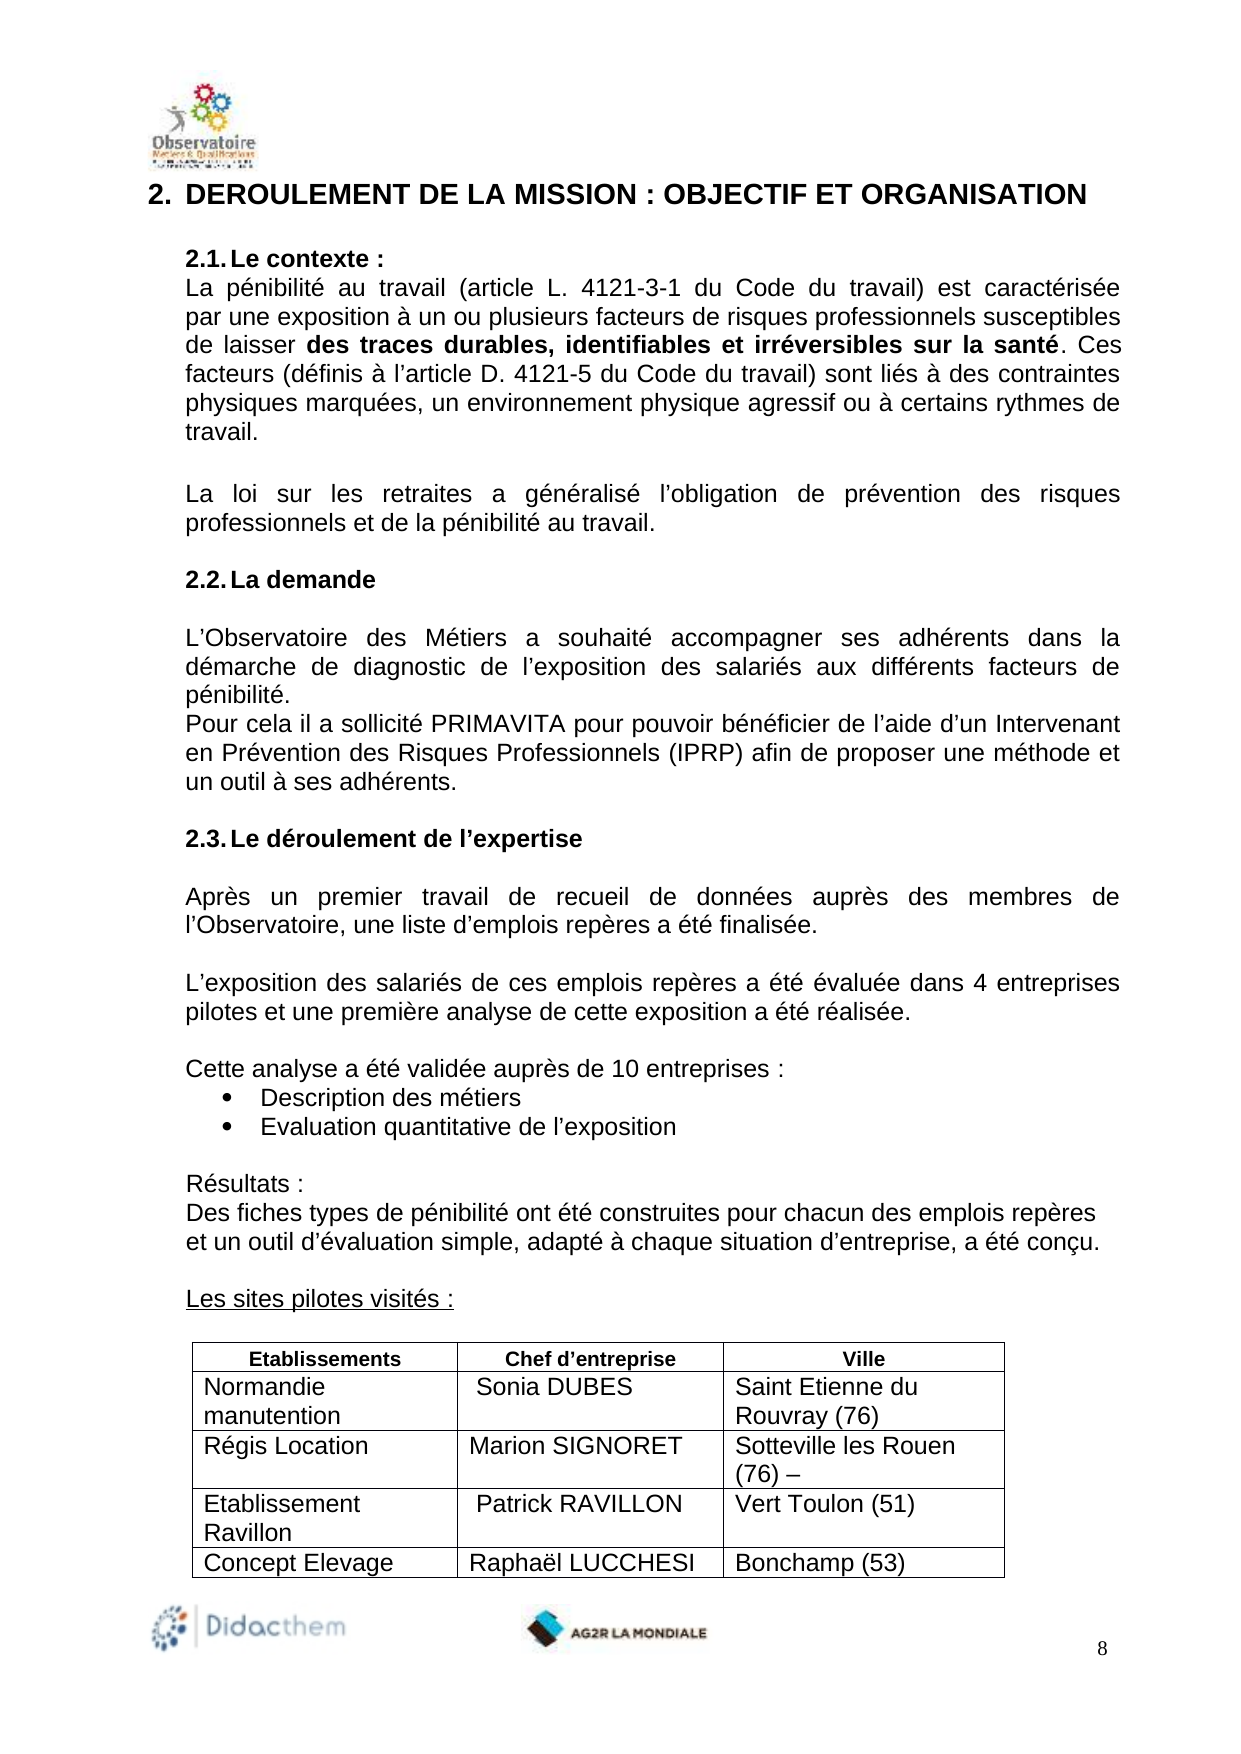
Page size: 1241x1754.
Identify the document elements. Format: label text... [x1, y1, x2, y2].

list Description des métiers [223, 1083, 1122, 1112]
picture [147, 1601, 352, 1655]
table_header Etablissements [193, 1343, 457, 1371]
table_cell Sonia DUBES [458, 1372, 723, 1430]
table_cell Vert Toulon (51) [724, 1489, 1004, 1547]
list Le contexte : [185, 244, 1122, 273]
table_header Chef d’entreprise [458, 1343, 723, 1371]
text Après un premier travail de recueil de données auprès des membres de l’Observatoire, une liste d’emplois repères a été finalisée. [185, 882, 1122, 939]
text La loi sur les retraites a généralisé l’obligation de prévention des risques professionnels et de la pénibilité au travail. [185, 479, 1122, 537]
text Pour cela il a sollicité PRIMAVITA pour pouvoir bénéficier de l’aide d’un Intervenant en Prévention des Risques Professionnels (IPRP) afin de proposer une méthode et un outil à ses adhérents. [185, 709, 1122, 795]
list La demande [185, 565, 1122, 594]
table_header Ville [724, 1343, 1004, 1371]
text L’exposition des salariés de ces emplois repères a été évaluée dans 4 entreprises pilotes et une première analyse de cette exposition a été réalisée. [185, 968, 1122, 1025]
table_cell Etablissement Ravillon [193, 1489, 457, 1547]
table_cell Raphaël LUCCHESI [458, 1548, 723, 1577]
text Cette analyse a été validée auprès de 10 entreprises : [185, 1054, 1122, 1083]
text L’Observatoire des Métiers a souhaité accompagner ses adhérents dans la démarche de diagnostic de l’exposition des salariés aux différents facteurs de pénibilité. [185, 623, 1122, 709]
table_cell Saint Etienne du Rouvray (76) [724, 1372, 1004, 1430]
table_cell Sotteville les Rouen (76) – [724, 1431, 1004, 1488]
list DEROULEMENT DE LA MISSION : OBJECTIF ET ORGANISATION [148, 177, 1122, 211]
table_cell Marion SIGNORET [458, 1431, 723, 1488]
table_cell Patrick RAVILLON [458, 1489, 723, 1547]
text Résultats : [186, 1169, 1122, 1198]
text Des fiches types de pénibilité ont été construites pour chacun des emplois repères et un outil d’évaluation simple, adapté à chaque situation d’entreprise, a été conçu. [186, 1198, 1122, 1256]
picture [520, 1604, 714, 1655]
table_cell Bonchamp (53) [724, 1548, 1004, 1577]
text Les sites pilotes visités : [186, 1284, 1122, 1313]
picture [147, 70, 259, 173]
table_cell Concept Elevage [193, 1548, 457, 1577]
table_cell Normandie manutention [193, 1372, 457, 1430]
table_cell Régis Location [193, 1431, 457, 1488]
list Le déroulement de l’expertise [185, 824, 1122, 853]
list Evaluation quantitative de l’exposition [223, 1112, 1122, 1141]
text La pénibilité au travail (article L. 4121-3-1 du Code du travail) est caractérisée par une exposition à un ou plusieurs facteurs de risques professionnels susceptibles de laisser des traces durables, identifiables et irréversibles sur la santé. Ces facteurs (définis à l’article D. 4121-5 du Code du travail) sont liés à des contraintes physiques marquées, un environnement physique agressif ou à certains rythmes de travail. [185, 273, 1122, 446]
